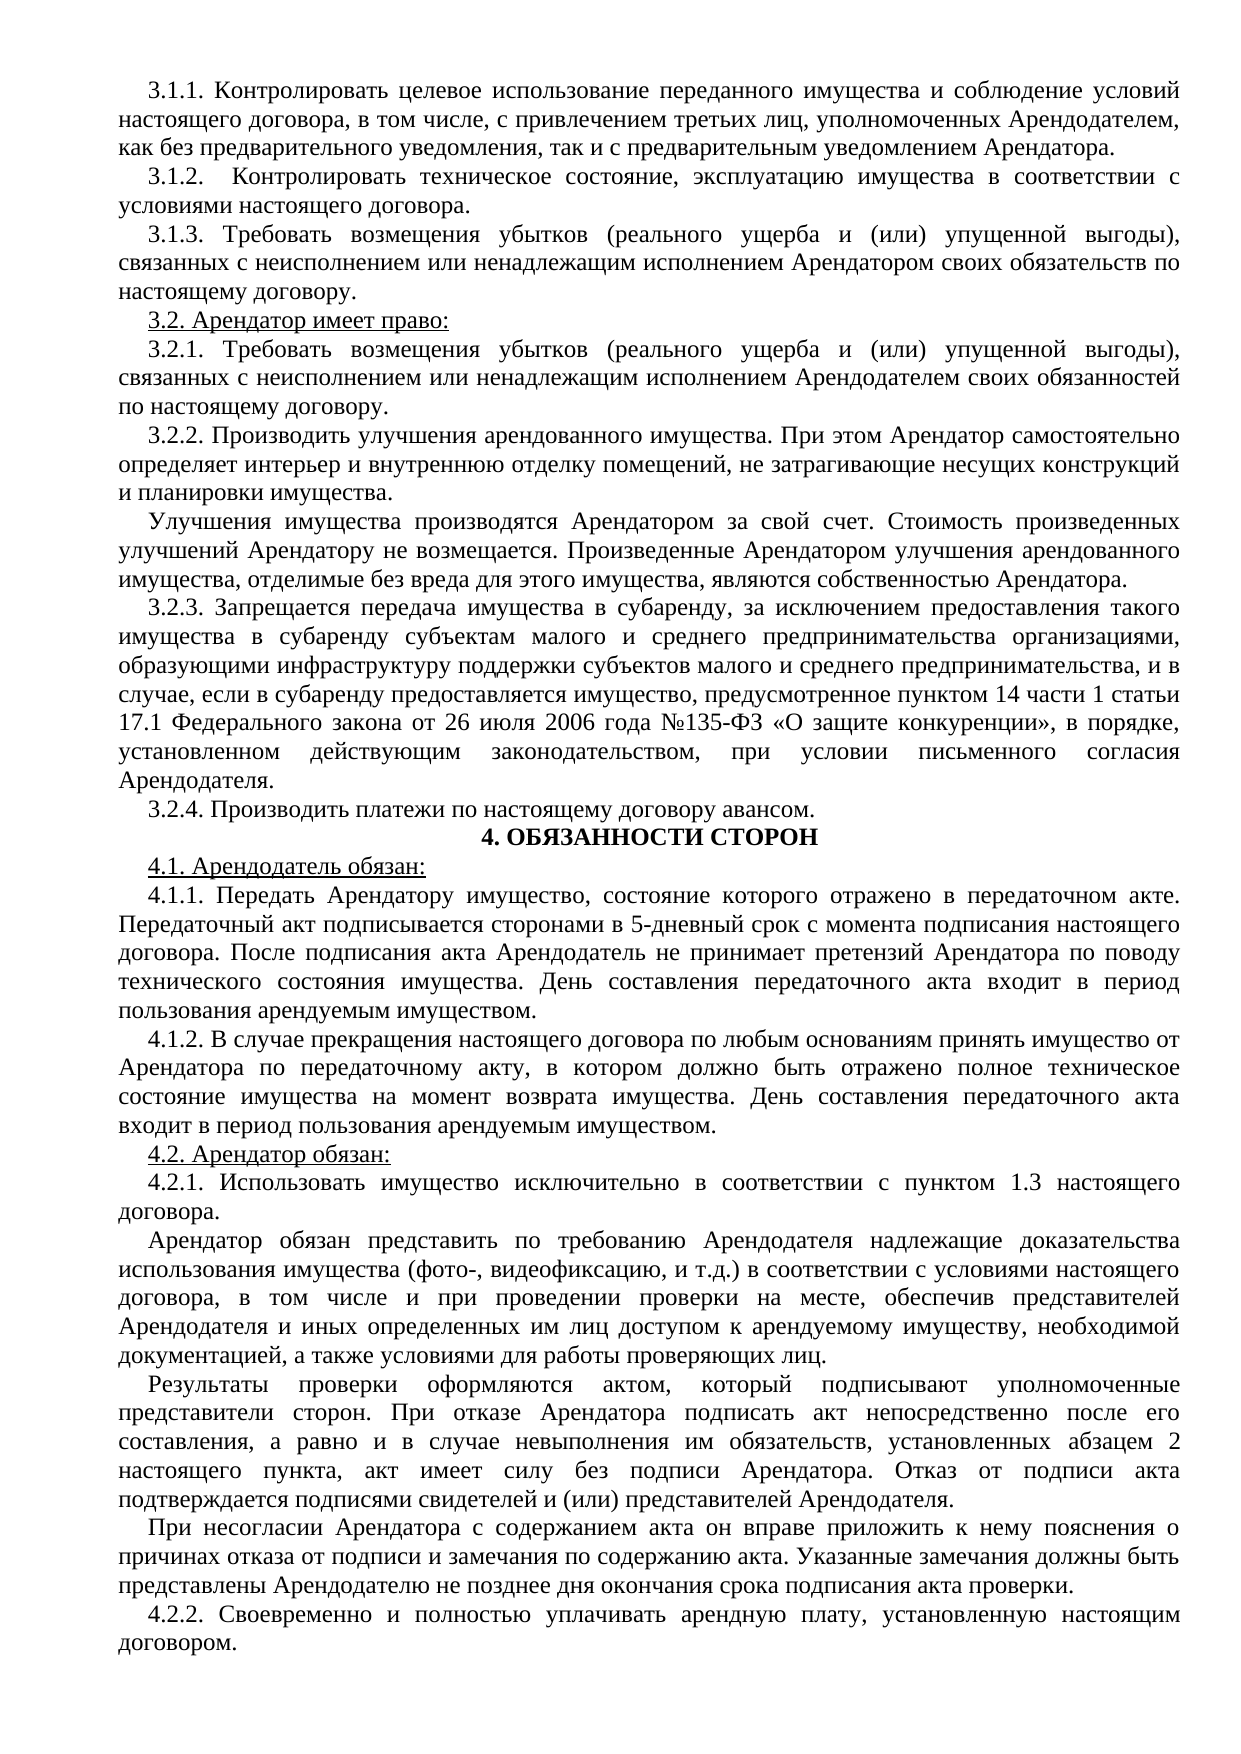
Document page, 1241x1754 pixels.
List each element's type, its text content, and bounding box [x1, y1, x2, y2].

text 3.2.3. Запрещается передача имущества в субаренду, за исключением предоставления такого имущества в субаренду субъектам малого и среднего предпринимательства организациями, образующими инфраструктуру поддержки субъектов малого и среднего предпринимательства, и в случае, если в субаренду предоставляется имущество, предусмотренное пунктом 14 части 1 статьи 17.1 Федерального закона от 26 июля 2006 года №135-ФЗ «О защите конкуренции», в порядке, установленном действующим законодательством, при условии письменного согласия Арендодателя. [118, 592, 1181, 794]
text Результаты проверки оформляются актом, который подписывают уполномоченные представители сторон. При отказе Арендатора подписать акт непосредственно после его составления, а равно и в случае невыполнения им обязательств, установленных абзацем 2 настоящего пункта, акт имеет силу без подписи Арендатора. Отказ от подписи акта подтверждается подписями свидетелей и (или) представителей Арендодателя. [118, 1369, 1181, 1512]
text Арендатор обязан представить по требованию Арендодателя надлежащие доказательства использования имущества (фото-, видеофиксацию, и т.д.) в соответствии с условиями настоящего договора, в том числе и при проведении проверки на месте, обеспечив представителей Арендодателя и иных определенных им лиц доступом к арендуемому имуществу, необходимой документацией, а также условиями для работы проверяющих лиц. [118, 1225, 1181, 1369]
text При несогласии Арендатора с содержанием акта он вправе приложить к нему пояснения о причинах отказа от подписи и замечания по содержанию акта. Указанные замечания должны быть представлены Арендодателю не позднее дня окончания срока подписания акта проверки. [118, 1512, 1181, 1599]
text 3.1.3. Требовать возмещения убытков (реального ущерба и (или) упущенной выгоды), связанных с неисполнением или ненадлежащим исполнением Арендатором своих обязательств по настоящему договору. [118, 219, 1181, 305]
text 4.1. Арендодатель обязан: [148, 851, 1181, 880]
text 4.1.2. В случае прекращения настоящего договора по любым основаниям принять имущество от Арендатора по передаточному акту, в котором должно быть отражено полное техническое состояние имущества на момент возврата имущества. День составления передаточного акта входит в период пользования арендуемым имуществом. [118, 1024, 1181, 1139]
text 3.2.2. Производить улучшения арендованного имущества. При этом Арендатор самостоятельно определяет интерьер и внутреннюю отделку помещений, не затрагивающие несущих конструкций и планировки имущества. [118, 420, 1181, 506]
text 3.1.2. Контролировать техническое состояние, эксплуатацию имущества в соответствии с условиями настоящего договора. [118, 161, 1181, 219]
text 4.1.1. Передать Арендатору имущество, состояние которого отражено в передаточном акте. Передаточный акт подписывается сторонами в 5-дневный срок с момента подписания настоящего договора. После подписания акта Арендодатель не принимает претензий Арендатора по поводу технического состояния имущества. День составления передаточного акта входит в период пользования арендуемым имуществом. [118, 880, 1181, 1024]
text 4.2.1. Использовать имущество исключительно в соответствии с пунктом 1.3 настоящего договора. [118, 1167, 1181, 1225]
text 4.2. Арендатор обязан: [118, 1139, 1181, 1167]
text Улучшения имущества производятся Арендатором за свой счет. Стоимость произведенных улучшений Арендатору не возмещается. Произведенные Арендатором улучшения арендованного имущества, отделимые без вреда для этого имущества, являются собственностью Арендатора. [118, 506, 1181, 592]
text 4. ОБЯЗАННОСТИ СТОРОН [118, 822, 1181, 851]
text 3.2.4. Производить платежи по настоящему договору авансом. [118, 794, 1181, 822]
text 3.2.1. Требовать возмещения убытков (реального ущерба и (или) упущенной выгоды), связанных с неисполнением или ненадлежащим исполнением Арендодателем своих обязанностей по настоящему договору. [118, 334, 1181, 420]
text 4.2.2. Своевременно и полностью уплачивать арендную плату, установленную настоящим договором. [118, 1599, 1181, 1656]
text 3.1.1. Контролировать целевое использование переданного имущества и соблюдение условий настоящего договора, в том числе, с привлечением третьих лиц, уполномоченных Арендодателем, как без предварительного уведомления, так и с предварительным уведомлением Арендатора. [118, 75, 1181, 161]
text 3.2. Арендатор имеет право: [118, 305, 1181, 334]
